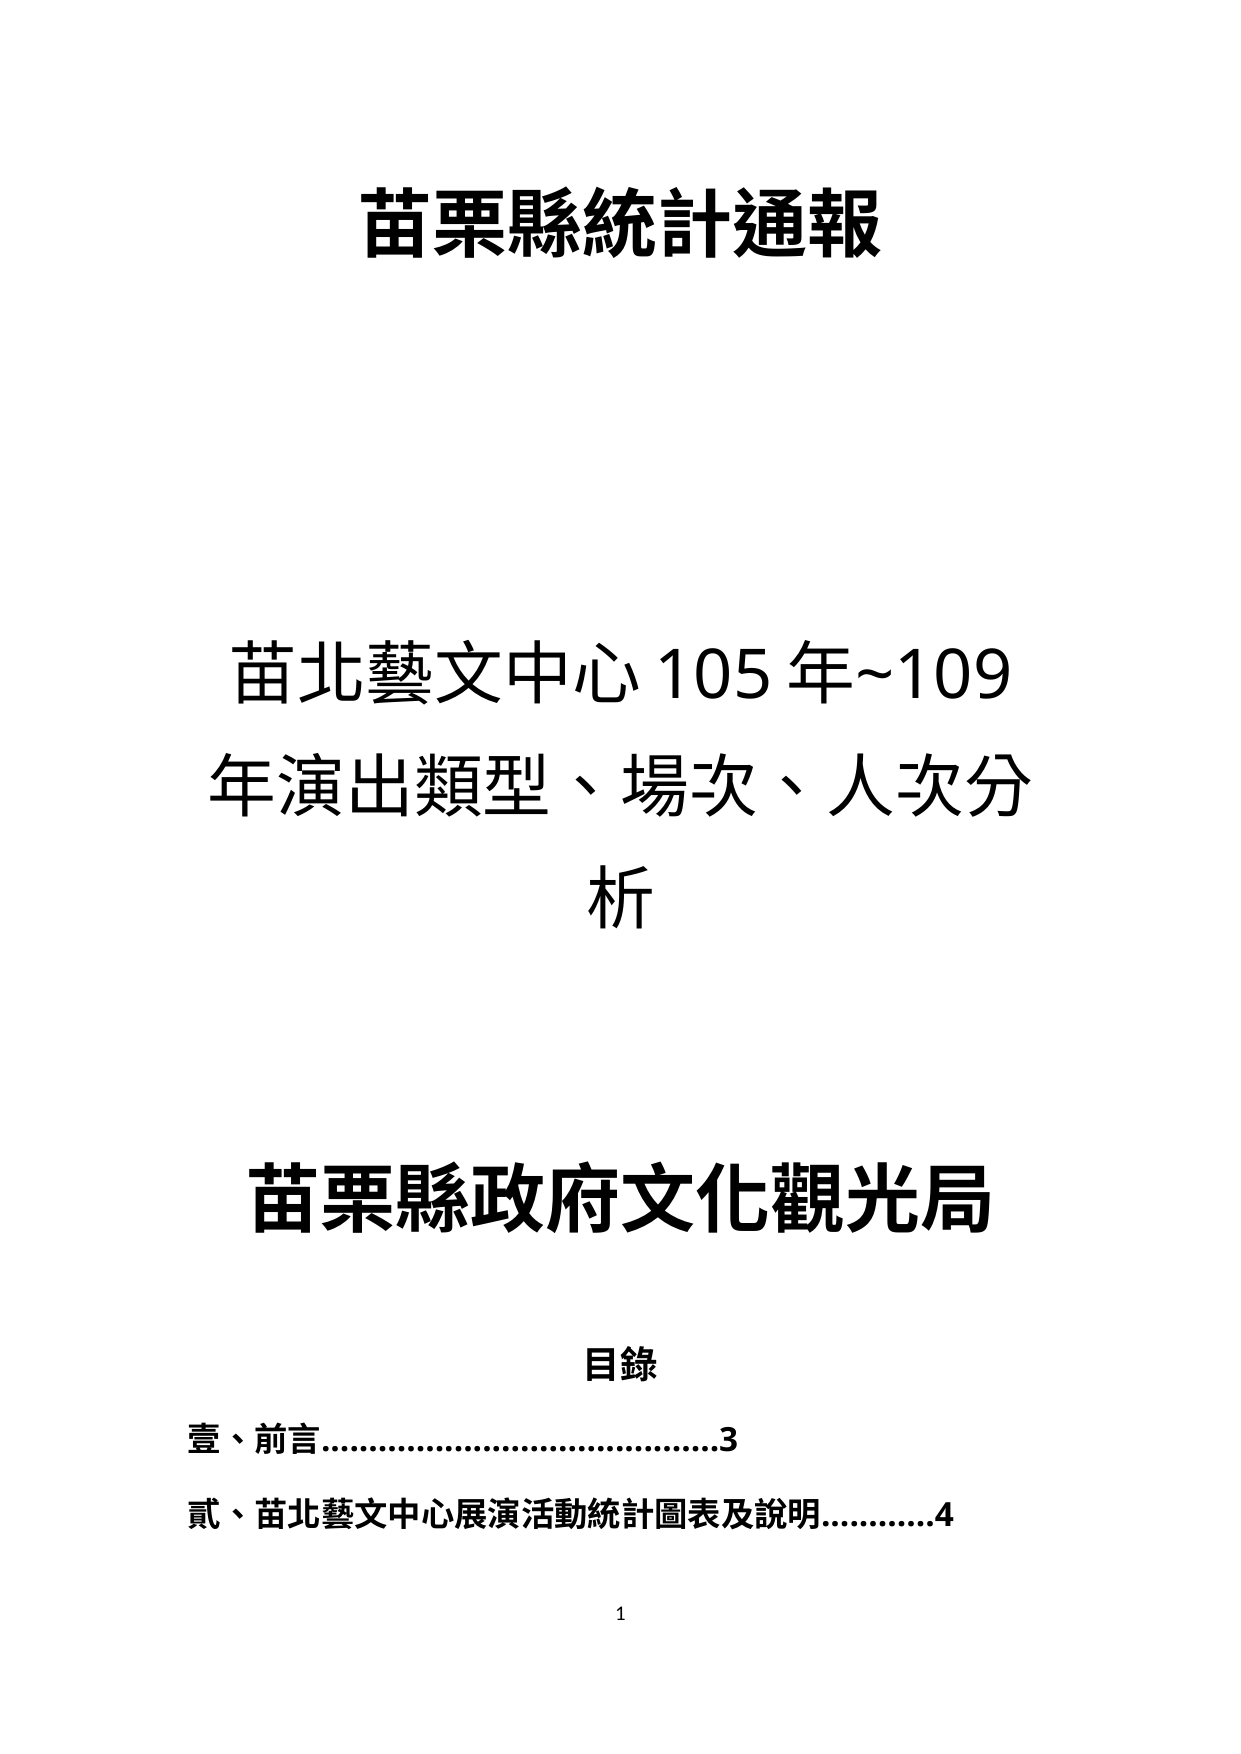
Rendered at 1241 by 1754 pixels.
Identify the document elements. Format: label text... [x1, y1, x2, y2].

text 壹、前言..........................................3 [187, 1400, 1053, 1475]
text 貳、苗北藝文中心展演活動統計圖表及說明............4 [187, 1475, 1053, 1550]
text 苗栗縣統計通報 [187, 162, 1053, 275]
text 苗栗縣政府文化觀光局 [187, 1137, 1053, 1250]
text 苗北藝文中心105年~109年演出類型、場次、人次分析 [187, 612, 1053, 950]
text 目錄 [187, 1325, 1053, 1400]
